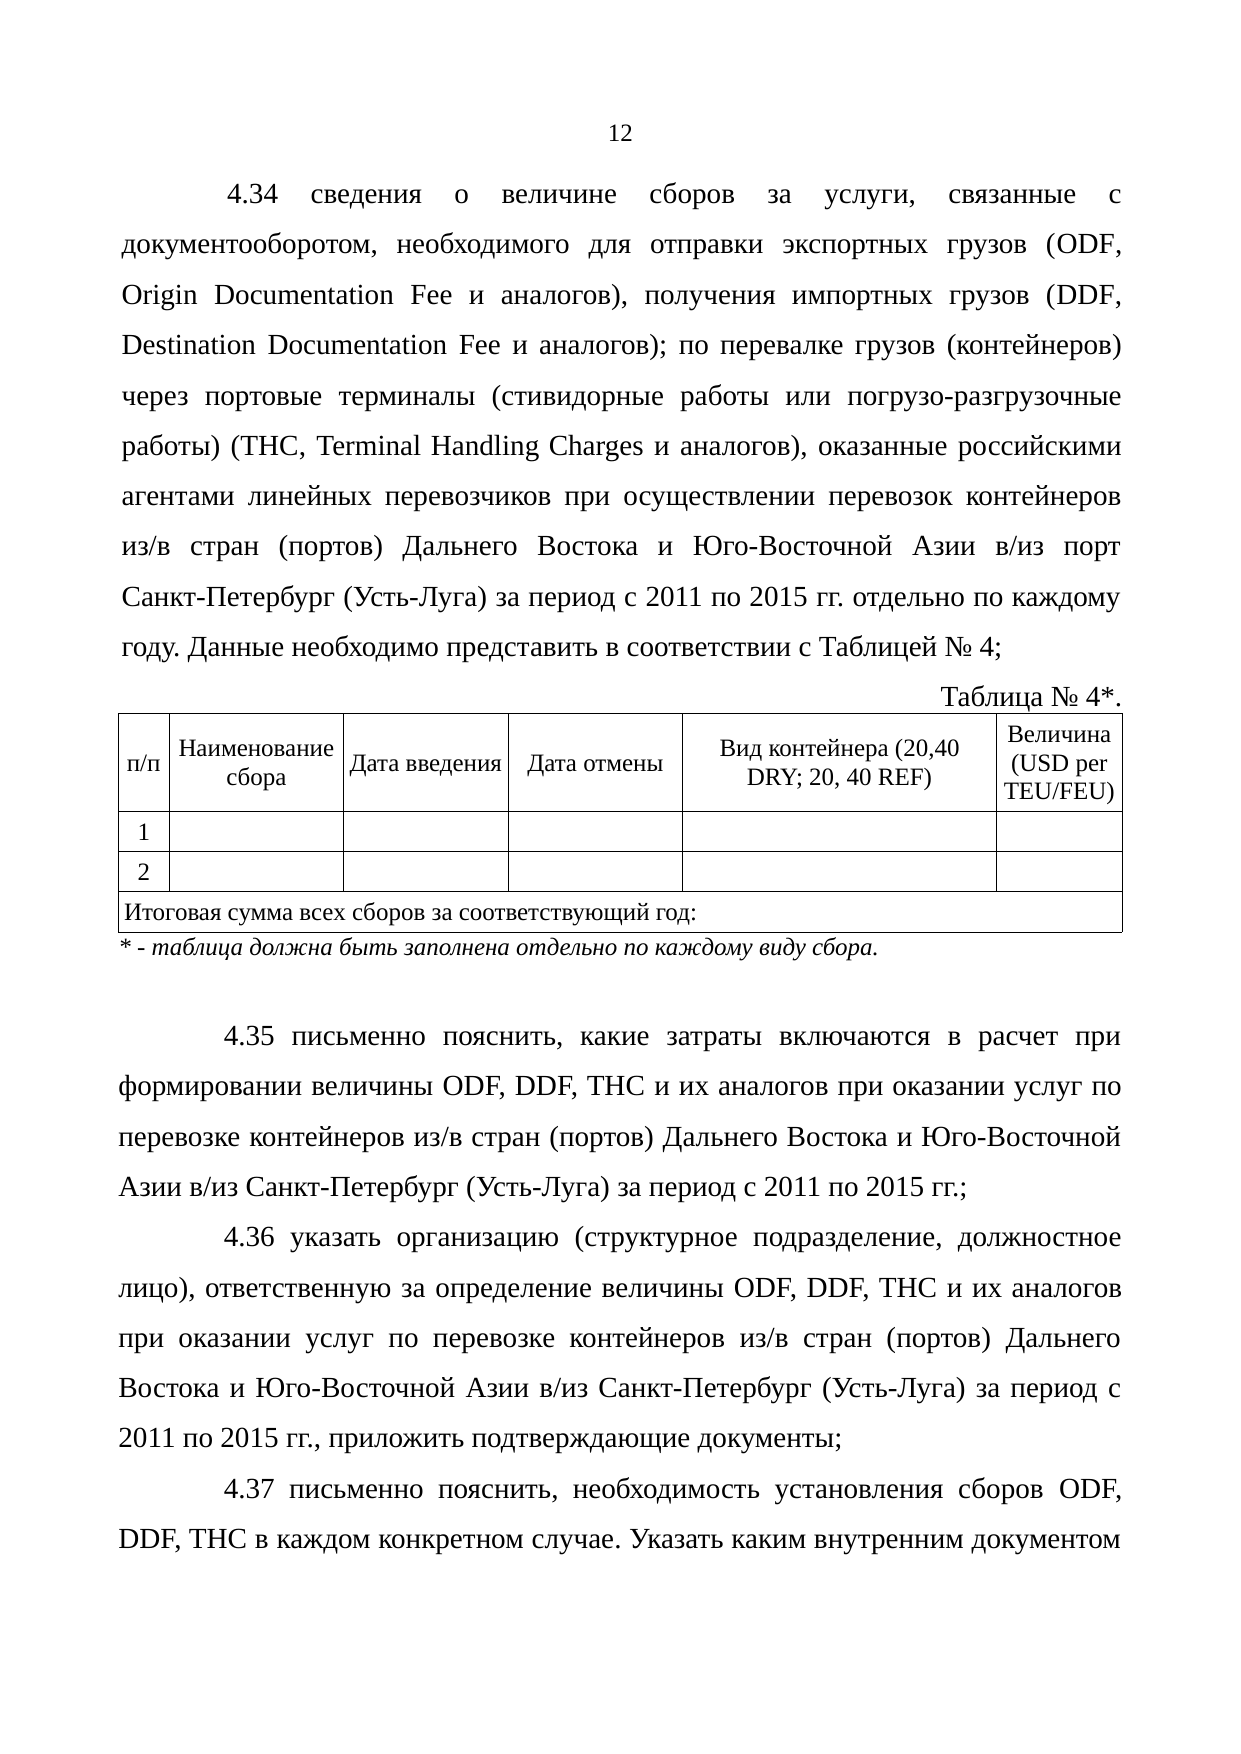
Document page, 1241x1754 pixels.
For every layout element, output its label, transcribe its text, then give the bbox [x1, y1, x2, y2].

table_cell [509, 812, 682, 851]
table_cell [683, 812, 996, 851]
table_header Вид контейнера (20,40 DRY; 20, 40 REF) [683, 714, 996, 811]
table_cell [509, 852, 682, 891]
table_cell 2 [119, 852, 169, 891]
table_header Дата введения [344, 714, 508, 811]
table_cell [997, 812, 1122, 851]
text 4.35 письменно пояснить, какие затраты включаются в расчет при формировании величины ODF, DDF, THC и их аналогов при оказании услуг по перевозке контейнеров из/в стран (портов) Дальнего Востока и Юго-Восточной Азии в/из Санкт-Петербург (Усть-Луга) за период с 2011 по 2015 гг.; [118, 1018, 1122, 1203]
text Таблица № 4*. [121, 679, 1122, 713]
text 4.36 указать организацию (структурное подразделение, должностное лицо), ответственную за определение величины ODF, DDF, THC и их аналогов при оказании услуг по перевозке контейнеров из/в стран (портов) Дальнего Востока и Юго-Восточной Азии в/из Санкт-Петербург (Усть-Луга) за период с 2011 по 2015 гг., приложить подтверждающие документы; [118, 1219, 1122, 1454]
table_cell 1 [119, 812, 169, 851]
list * - таблица должна быть заполнена отдельно по каждому виду сбора. [118, 933, 1122, 961]
table_cell [683, 852, 996, 891]
table_cell [170, 852, 343, 891]
table_header Величина (USD per TEU/FEU) [997, 714, 1122, 811]
table_cell [344, 852, 508, 891]
table_header Дата отмены [509, 714, 682, 811]
table_header Наименование сбора [170, 714, 343, 811]
table_cell Итоговая сумма всех сборов за соответствующий год: [119, 892, 1122, 932]
table_cell [344, 812, 508, 851]
list 4.37 письменно пояснить, необходимость установления сборов ODF, DDF, THC в каждом конкретном случае. Указать каким внутренним документом [118, 1471, 1122, 1555]
table_cell [170, 812, 343, 851]
table_cell [997, 852, 1122, 891]
table_header п/п [119, 714, 169, 811]
text 4.34 сведения о величине сборов за услуги, связанные с документооборотом, необходимого для отправки экспортных грузов (ODF, Origin Documentation Fee и аналогов), получения импортных грузов (DDF, Destination Documentation Fee и аналогов); по перевалке грузов (контейнеров) через портовые терминалы (стивидорные работы или погрузо-разгрузочные работы) (THC, Terminal Handling Charges и аналогов), оказанные российскими агентами линейных перевозчиков при осуществлении перевозок контейнеров из/в стран (портов) Дальнего Востока и Юго-Восточной Азии в/из порт Санкт-Петербург (Усть-Луга) за период с 2011 по 2015 гг. отдельно по каждому году. Данные необходимо представить в соответствии с Таблицей № 4; [121, 176, 1122, 663]
